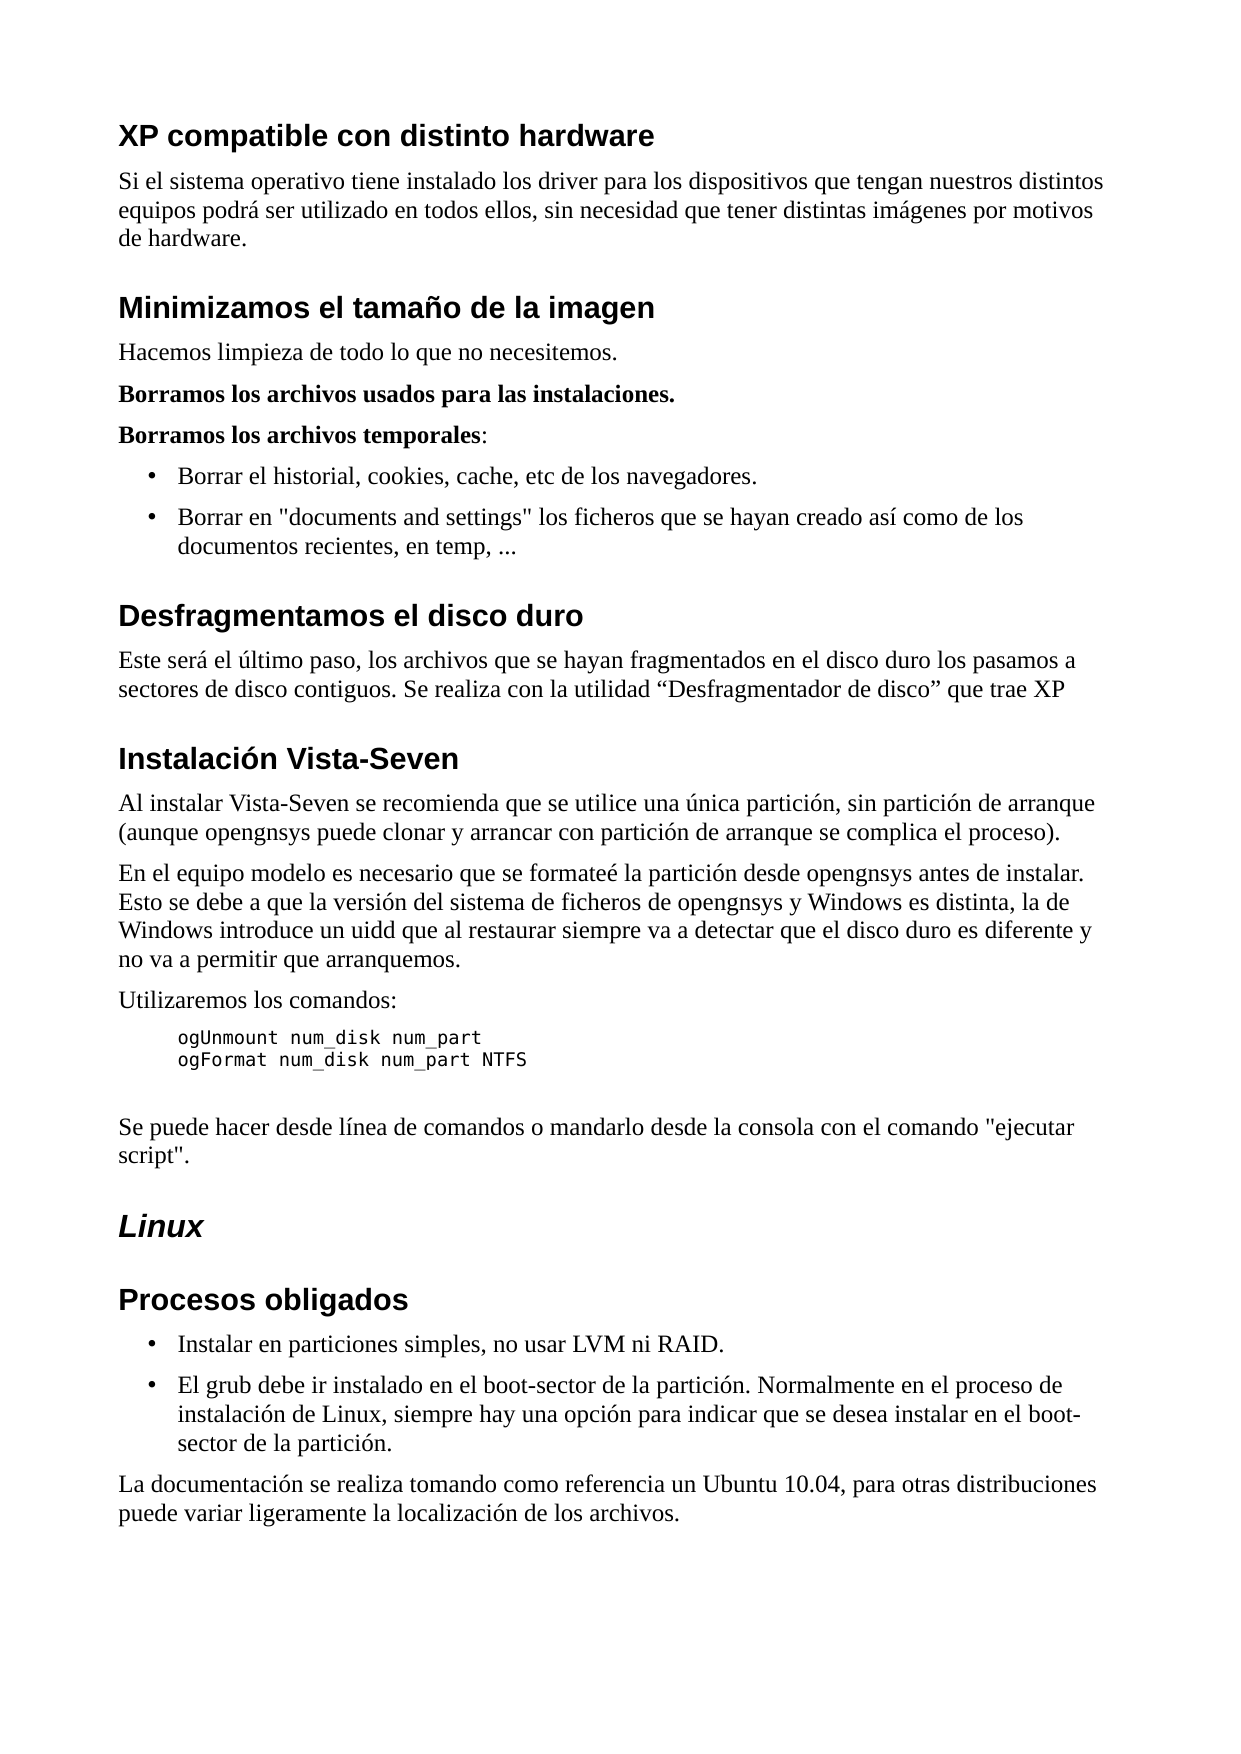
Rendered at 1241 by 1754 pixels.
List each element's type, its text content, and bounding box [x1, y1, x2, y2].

list Borrar el historial, cookies, cache, etc de los navegadores. [148, 461, 1122, 490]
text Se puede hacer desde línea de comandos o mandarlo desde la consola con el comando "ejecutar script". [118, 1112, 1122, 1169]
text Borramos los archivos usados para las instalaciones. [118, 379, 1122, 407]
text ogUnmount num_disk num_part ogFormat num_disk num_part NTFS [177, 1027, 1063, 1071]
subtitle Instalación Vista-Seven [118, 740, 1122, 776]
text Al instalar Vista-Seven se recomienda que se utilice una única partición, sin partición de arranque (aunque opengnsys puede clonar y arrancar con partición de arranque se complica el proceso). [118, 788, 1122, 846]
subtitle Procesos obligados [118, 1281, 1122, 1317]
subtitle XP compatible con distinto hardware [118, 118, 1122, 153]
list Borrar en "documents and settings" los ficheros que se hayan creado así como de los documentos recientes, en temp, ... [148, 502, 1122, 560]
subtitle Desfragmentamos el disco duro [118, 597, 1122, 633]
subtitle Linux [118, 1207, 1122, 1244]
text En el equipo modelo es necesario que se formateé la partición desde opengnsys antes de instalar. Esto se debe a que la versión del sistema de ficheros de opengnsys y Windows es distinta, la de Windows introduce un uidd que al restaurar siempre va a detectar que el disco duro es diferente y no va a permitir que arranquemos. [118, 858, 1122, 973]
text Hacemos limpieza de todo lo que no necesitemos. [118, 337, 1122, 366]
text Si el sistema operativo tiene instalado los driver para los dispositivos que tengan nuestros distintos equipos podrá ser utilizado en todos ellos, sin necesidad que tener distintas imágenes por motivos de hardware. [118, 166, 1122, 252]
subtitle Minimizamos el tamaño de la imagen [118, 290, 1122, 325]
text Este será el último paso, los archivos que se hayan fragmentados en el disco duro los pasamos a sectores de disco contiguos. Se realiza con la utilidad “Desfragmentador de disco” que trae XP [118, 645, 1122, 703]
text La documentación se realiza tomando como referencia un Ubuntu 10.04, para otras distribuciones puede variar ligeramente la localización de los archivos. [118, 1469, 1122, 1527]
text Utilizaremos los comandos: [118, 986, 1122, 1014]
list El grub debe ir instalado en el boot-sector de la partición. Normalmente en el proceso de instalación de Linux, siempre hay una opción para indicar que se desea instalar en el boot-sector de la partición. [148, 1370, 1122, 1457]
list Instalar en particiones simples, no usar LVM ni RAID. [148, 1329, 1122, 1358]
text Borramos los archivos temporales: [118, 420, 1122, 449]
